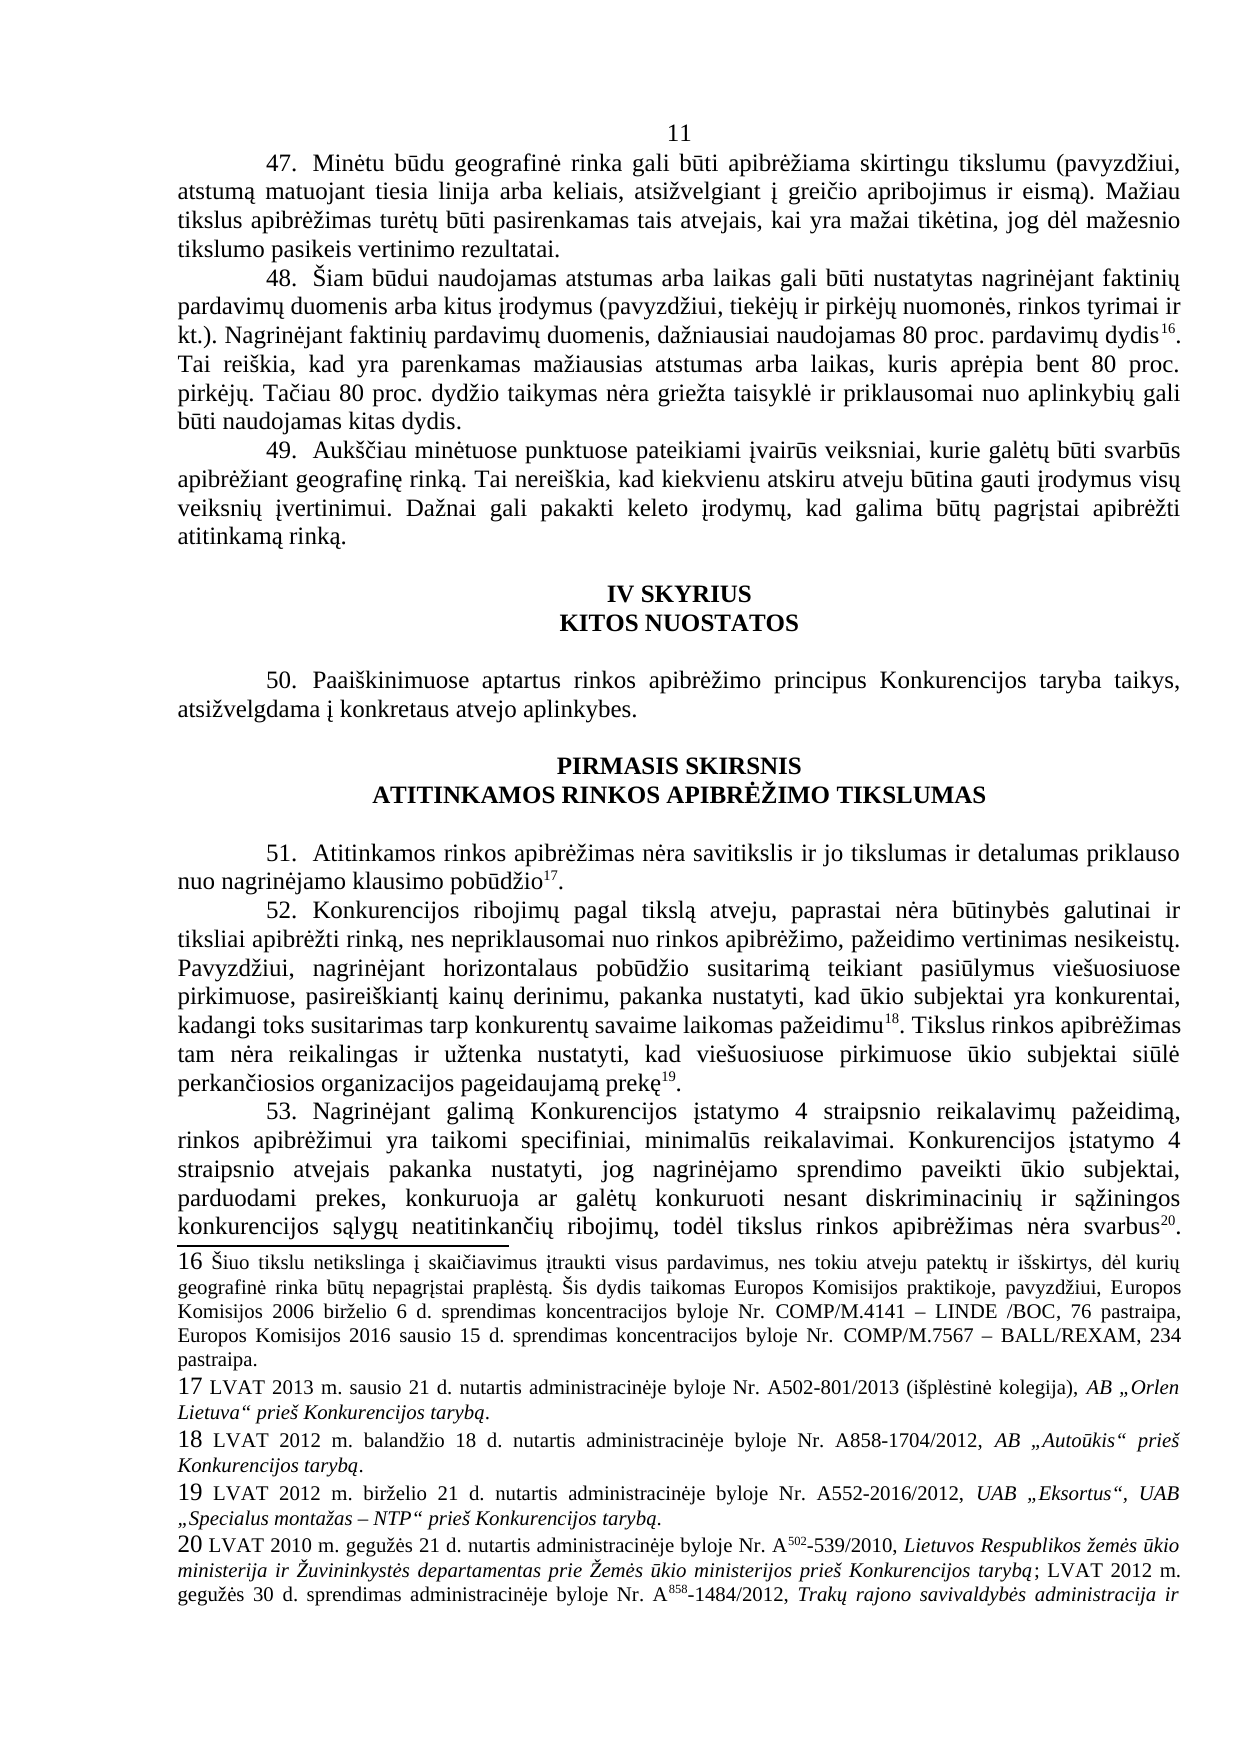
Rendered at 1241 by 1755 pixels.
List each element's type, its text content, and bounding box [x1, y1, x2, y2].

text LVAT 2013 m. sausio 21 d. nutartis administracinėje byloje Nr. A502-801/2013 (išplėstinė kolegija), AB „Orlen Lietuva“ prieš Konkurencijos tarybą. [177, 1371, 1181, 1424]
text IV SKYRIUS [177, 579, 1181, 608]
text 50. Paaiškinimuose aptartus rinkos apibrėžimo principus Konkurencijos taryba taikys, atsižvelgdama į konkretaus atvejo aplinkybes. [177, 665, 1181, 723]
text ATITINKAMOS RINKOS APIBRĖŽIMO TIKSLUMAS [177, 780, 1181, 809]
text 47. Minėtu būdu geografinė rinka gali būti apibrėžiama skirtingu tikslumu (pavyzdžiui, atstumą matuojant tiesia linija arba keliais, atsižvelgiant į greičio apribojimus ir eismą). Mažiau tikslus apibrėžimas turėtų būti pasirenkamas tais atvejais, kai yra mažai tikėtina, jog dėl mažesnio tikslumo pasikeis vertinimo rezultatai. [177, 148, 1181, 263]
text LVAT 2012 m. balandžio 18 d. nutartis administracinėje byloje Nr. A858-1704/2012, AB „Autoūkis“ prieš Konkurencijos tarybą. [177, 1424, 1181, 1477]
text Šiuo tikslu netikslinga į skaičiavimus įtraukti visus pardavimus, nes tokiu atveju patektų ir išskirtys, dėl kurių geografinė rinka būtų nepagrįstai praplėstą. Šis dydis taikomas Europos Komisijos praktikoje, pavyzdžiui, Europos Komisijos 2006 birželio 6 d. sprendimas koncentracijos byloje Nr. COMP/M.4141 – LINDE /BOC, 76 pastraipa, Europos Komisijos 2016 sausio 15 d. sprendimas koncentracijos byloje Nr. COMP/M.7567 – BALL/REXAM, 234 pastraipa. [177, 1246, 1181, 1371]
text LVAT 2012 m. birželio 21 d. nutartis administracinėje byloje Nr. A552-2016/2012, UAB „Eksortus“, UAB „Specialus montažas – NTP“ prieš Konkurencijos tarybą. [177, 1477, 1181, 1529]
text LVAT 2010 m. gegužės 21 d. nutartis administracinėje byloje Nr. A502-539/2010, Lietuvos Respublikos žemės ūkio ministerija ir Žuvininkystės departamentas prie Žemės ūkio ministerijos prieš Konkurencijos tarybą; LVAT 2012 m. gegužės 30 d. sprendimas administracinėje byloje Nr. A858-1484/2012, Trakų rajono savivaldybės administracija ir [177, 1529, 1181, 1606]
text 51. Atitinkamos rinkos apibrėžimas nėra savitikslis ir jo tikslumas ir detalumas priklauso nuo nagrinėjamo klausimo pobūdžio. [177, 838, 1181, 895]
text 52. Konkurencijos ribojimų pagal tikslą atveju, paprastai nėra būtinybės galutinai ir tiksliai apibrėžti rinką, nes nepriklausomai nuo rinkos apibrėžimo, pažeidimo vertinimas nesikeistų. Pavyzdžiui, nagrinėjant horizontalaus pobūdžio susitarimą teikiant pasiūlymus viešuosiuose pirkimuose, pasireiškiantį kainų derinimu, pakanka nustatyti, kad ūkio subjektai yra konkurentai, kadangi toks susitarimas tarp konkurentų savaime laikomas pažeidimu. Tikslus rinkos apibrėžimas tam nėra reikalingas ir užtenka nustatyti, kad viešuosiuose pirkimuose ūkio subjektai siūlė perkančiosios organizacijos pageidaujamą prekę. [177, 895, 1181, 1096]
text 53. Nagrinėjant galimą Konkurencijos įstatymo 4 straipsnio reikalavimų pažeidimą, rinkos apibrėžimui yra taikomi specifiniai, minimalūs reikalavimai. Konkurencijos įstatymo 4 straipsnio atvejais pakanka nustatyti, jog nagrinėjamo sprendimo paveikti ūkio subjektai, parduodami prekes, konkuruoja ar galėtų konkuruoti nesant diskriminacinių ir sąžiningos konkurencijos sąlygų neatitinkančių ribojimų, todėl tikslus rinkos apibrėžimas nėra svarbus. Pavyzdžiui, jei ūkio subjektai parduoda tas pačias ar analogiškas prekes toje pačioje teritorijoje, laikoma, kad jie konkuruoja tarpusavyje, o diskriminacinis ar privilegijuojantis sprendimas vienaip ar kitaip apibrėžtoje rinkoje konkuruojantiems ūkio subjektams sudarys skirtingas konkurencijos sąlygas. [177, 1096, 1181, 1240]
text pirmasis SKIRSNIS [177, 751, 1181, 780]
text 48. Šiam būdui naudojamas atstumas arba laikas gali būti nustatytas nagrinėjant faktinių pardavimų duomenis arba kitus įrodymus (pavyzdžiui, tiekėjų ir pirkėjų nuomonės, rinkos tyrimai ir kt.). Nagrinėjant faktinių pardavimų duomenis, dažniausiai naudojamas 80 proc. pardavimų dydis. Tai reiškia, kad yra parenkamas mažiausias atstumas arba laikas, kuris aprėpia bent 80 proc. pirkėjų. Tačiau 80 proc. dydžio taikymas nėra griežta taisyklė ir priklausomai nuo aplinkybių gali būti naudojamas kitas dydis. [177, 263, 1181, 435]
text 49. Aukščiau minėtuose punktuose pateikiami įvairūs veiksniai, kurie galėtų būti svarbūs apibrėžiant geografinę rinką. Tai nereiškia, kad kiekvienu atskiru atveju būtina gauti įrodymus visų veiksnių įvertinimui. Dažnai gali pakakti keleto įrodymų, kad galima būtų pagrįstai apibrėžti atitinkamą rinką. [177, 435, 1181, 550]
text KITOS NUOSTATOS [177, 608, 1181, 636]
